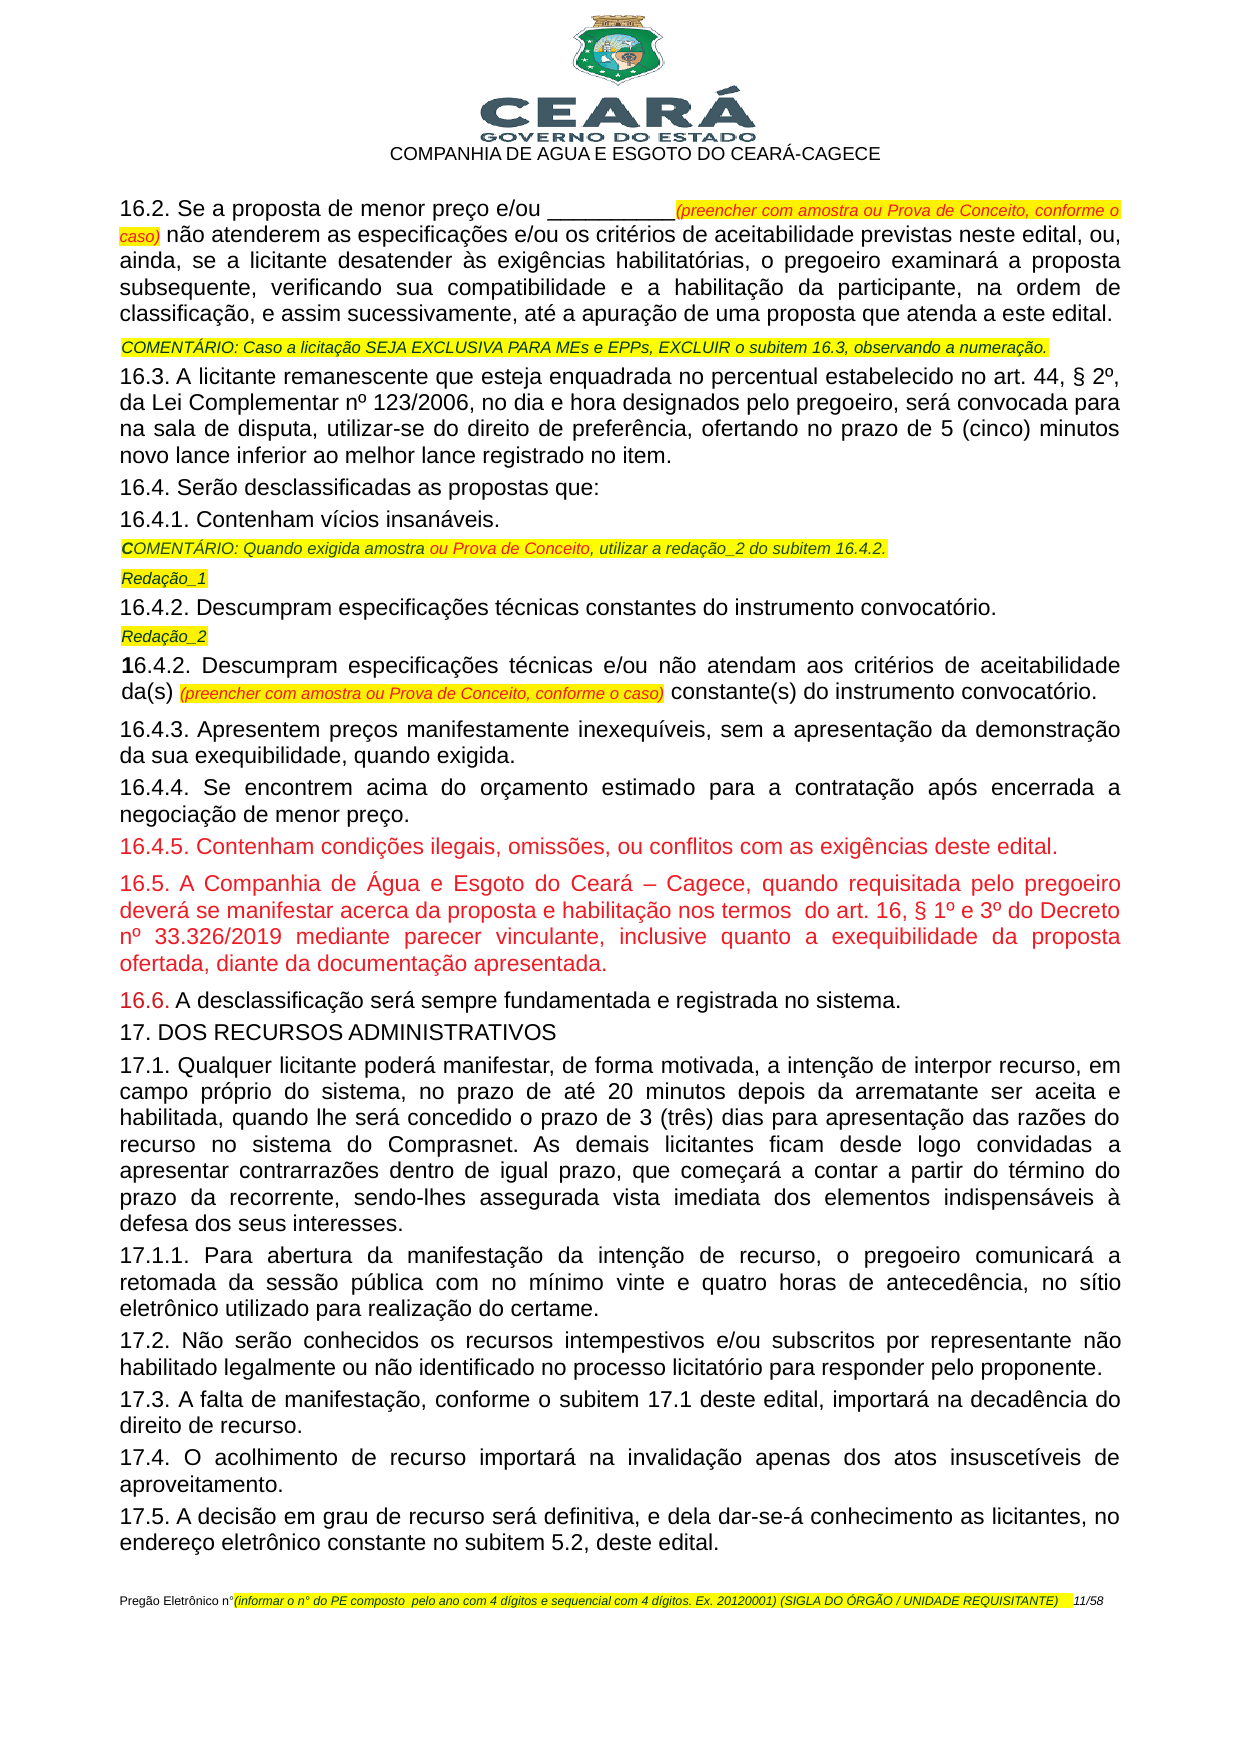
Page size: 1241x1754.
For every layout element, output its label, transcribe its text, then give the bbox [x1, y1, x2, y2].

text 17.1. Qualquer licitante poderá manifestar, de forma motivada, a intenção de interpor recurso, em campo próprio do sistema, no prazo de até 20 minutos depois da arrematante ser aceita e habilitada, quando lhe será concedido o prazo de 3 (três) dias para apresentação das razões do recurso no sistema do Comprasnet. As demais licitantes ficam desde logo convidadas a apresentar contrarrazões dentro de igual prazo, que começará a contar a partir do término do prazo da recorrente, sendo-lhes assegurada vista imediata dos elementos indispensáveis à defesa dos seus interesses. [119, 1052, 1121, 1236]
text Redação_2 [121, 626, 1121, 646]
text 17. DOS RECURSOS ADMINISTRATIVOS [119, 1019, 1121, 1046]
text 17.2. Não serão conhecidos os recursos intempestivos e/ou subscritos por representante não habilitado legalmente ou não identificado no processo licitatório para responder pelo proponente. [119, 1327, 1121, 1380]
text 17.3. A falta de manifestação, conforme o subitem 17.1 deste edital, importará na decadência do direito de recurso. [119, 1386, 1121, 1438]
text 16.4.5. Contenham condições ilegais, omissões, ou conflitos com as exigências deste edital. [119, 833, 1121, 859]
text COMENTÁRIO: Quando exigida amostra ou Prova de Conceito, utilizar a redação_2 do subitem 16.4.2. [121, 539, 1121, 558]
text 16.4.2. Descumpram especificações técnicas e/ou não atendam aos critérios de aceitabilidade da(s) (preencher com amostra ou Prova de Conceito, conforme o caso) constante(s) do instrumento convocatório. [121, 652, 1121, 704]
text 16.3. A licitante remanescente que esteja enquadrada no percentual estabelecido no art. 44, § 2º, da Lei Complementar nº 123/2006, no dia e hora designados pelo pregoeiro, será convocada para na sala de disputa, utilizar-se do direito de preferência, ofertando no prazo de 5 (cinco) minutos novo lance inferior ao melhor lance registrado no item. [119, 363, 1121, 468]
text 16.6. A desclassificação será sempre fundamentada e registrada no sistema. [119, 987, 1121, 1013]
text 16.4.2. Descumpram especificações técnicas constantes do instrumento convocatório. [119, 594, 1121, 621]
text 16.4. Serão desclassificadas as propostas que: [119, 474, 1121, 500]
text 17.4. O acolhimento de recurso importará na invalidação apenas dos atos insuscetíveis de aproveitamento. [119, 1444, 1121, 1497]
text 16.4.3. Apresentem preços manifestamente inexequíveis, sem a apresentação da demonstração da sua exequibilidade, quando exigida. [119, 716, 1121, 768]
text 16.2. Se a proposta de menor preço e/ou __________(preencher com amostra ou Prova de Conceito, conforme o caso) não atenderem as especificações e/ou os critérios de aceitabilidade previstas neste edital, ou, ainda, se a licitante desatender às exigências habilitatórias, o pregoeiro examinará a proposta subsequente, verificando sua compatibilidade e a habilitação da participante, na ordem de classificação, e assim sucessivamente, até a apuração de uma proposta que atenda a este edital. [119, 194, 1121, 326]
text 16.5. A Companhia de Água e Esgoto do Ceará – Cagece, quando requisitada pelo pregoeiro deverá se manifestar acerca da proposta e habilitação nos termos do art. 16, § 1º e 3º do Decreto nº 33.326/2019 mediante parecer vinculante, inclusive quanto a exequibilidade da proposta ofertada, diante da documentação apresentada. [119, 870, 1121, 976]
picture [454, 10, 783, 146]
text 16.4.4. Se encontrem acima do orçamento estimado para a contratação após encerrada a negociação de menor preço. [119, 774, 1121, 827]
text 17.5. A decisão em grau de recurso será definitiva, e dela dar-se-á conhecimento as licitantes, no endereço eletrônico constante no subitem 5.2, deste edital. [119, 1503, 1121, 1556]
text COMENTÁRIO: Caso a licitação SEJA EXCLUSIVA PARA MEs e EPPs, EXCLUIR o subitem 16.3, observando a numeração. [121, 338, 1121, 357]
text 17.1.1. Para abertura da manifestação da intenção de recurso, o pregoeiro comunicará a retomada da sessão pública com no mínimo vinte e quatro horas de antecedência, no sítio eletrônico utilizado para realização do certame. [119, 1242, 1121, 1321]
text 16.4.1. Contenham vícios insanáveis. [119, 506, 1121, 533]
text Redação_1 [121, 569, 1121, 588]
